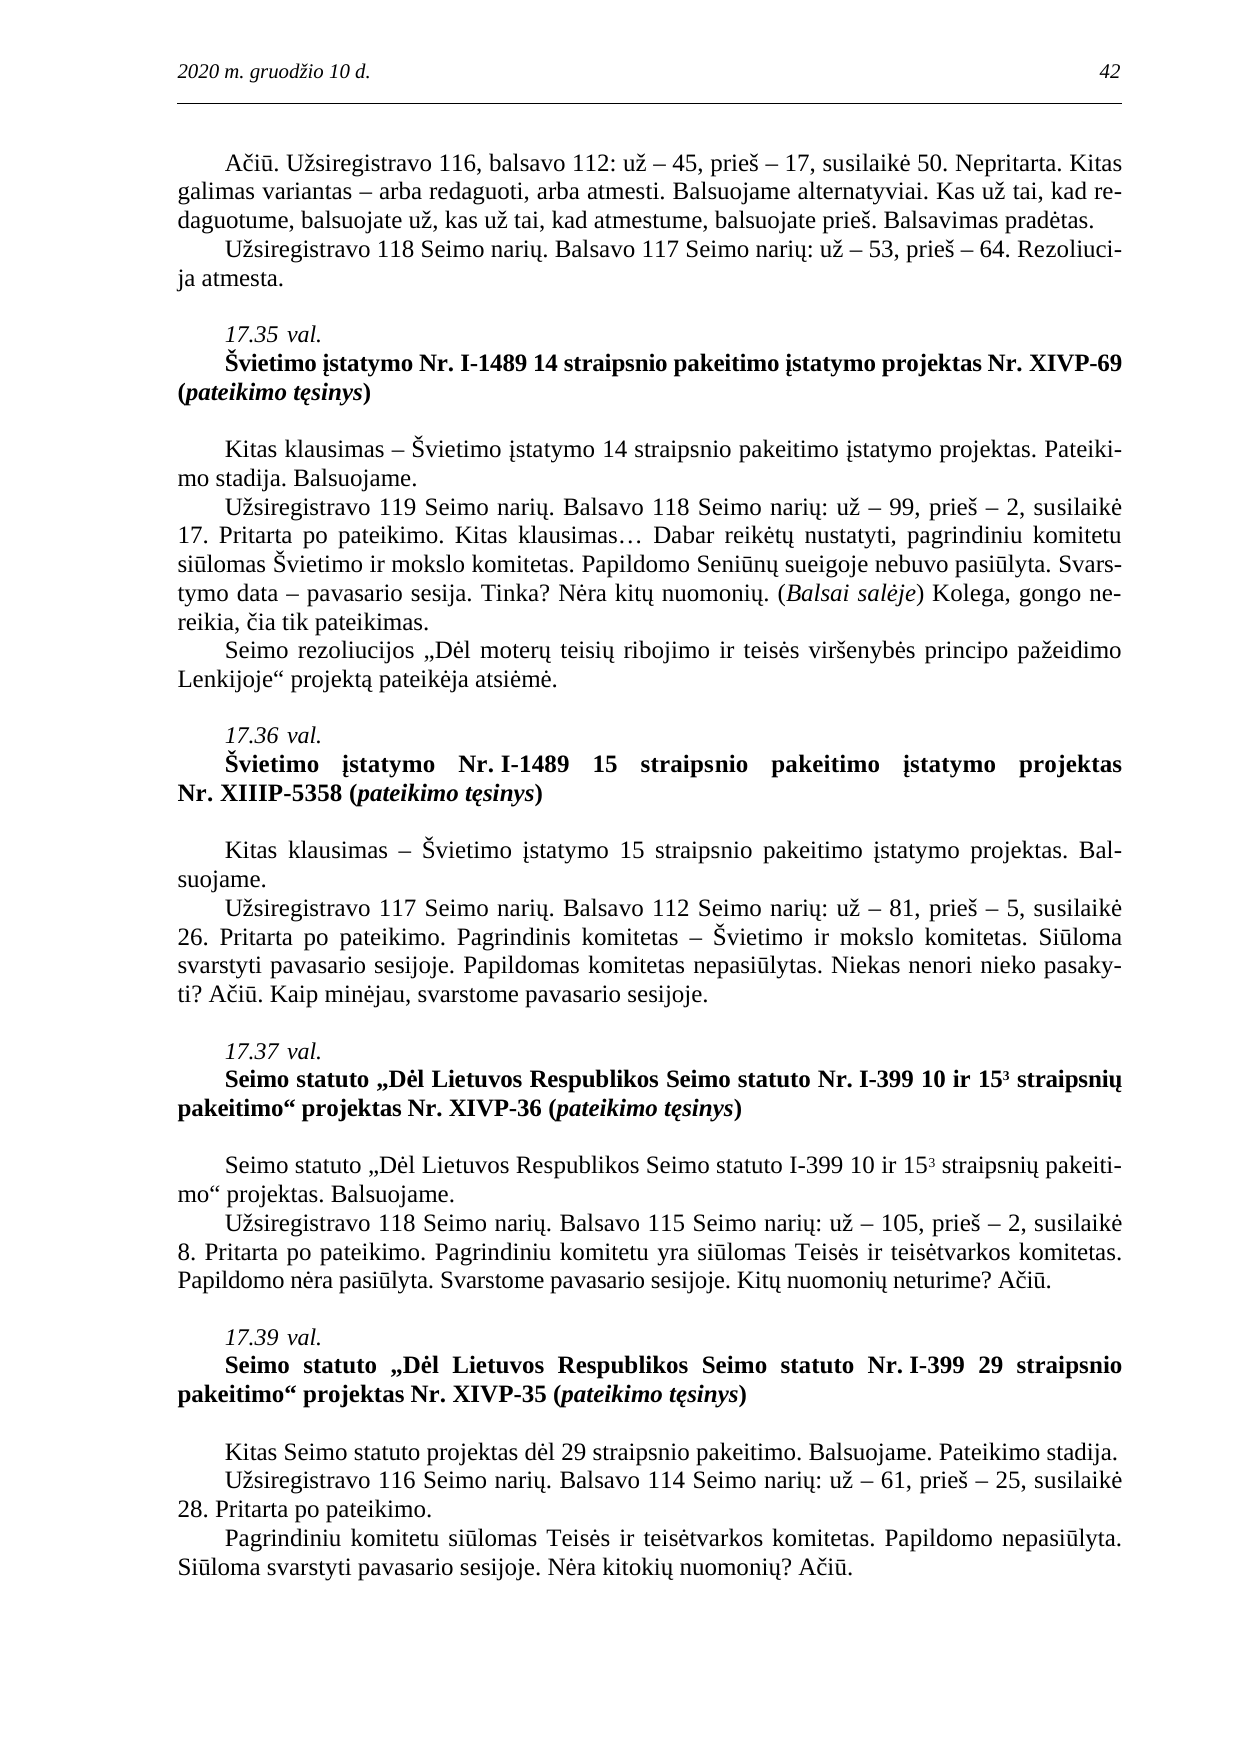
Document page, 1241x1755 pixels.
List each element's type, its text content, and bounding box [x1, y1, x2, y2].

text Švie­ti­mo įsta­ty­mo Nr. I-1489 14 straips­nio pa­kei­ti­mo įsta­ty­mo pro­jek­tas Nr. XIVP-69 (pa­tei­ki­mo tę­si­nys) [177, 348, 1122, 405]
text Sei­mo re­zo­liu­ci­jos „Dėl mo­te­rų tei­sių ri­bo­ji­mo ir tei­sės vir­še­ny­bės prin­ci­po pa­žei­di­mo Len­ki­jo­je“ pro­jek­tą pa­tei­kė­ja at­si­ė­mė. [177, 635, 1122, 693]
text 17.39 val. [224, 1323, 1122, 1351]
text Už­si­re­gist­ra­vo 118 Sei­mo na­rių. Bal­sa­vo 117 Sei­mo na­rių: už – 53, prieš – 64. Re­zo­liu­ci­ja at­mes­ta. [177, 234, 1122, 291]
text 17.37 val. [224, 1037, 1122, 1064]
text Ačiū. Už­si­re­gist­ra­vo 116, bal­sa­vo 112: už – 45, prieš – 17, su­si­lai­kė 50. Ne­pri­tar­ta. Ki­tas ga­li­mas va­rian­tas – ar­ba re­da­guo­ti, ar­ba at­mes­ti. Bal­suo­ja­me al­ter­na­ty­viai. Kas už tai, kad re­da­guo­tu­me, bal­suo­ja­te už, kas už tai, kad at­mes­tu­me, bal­suo­ja­te prieš. Bal­sa­vi­mas pra­dė­tas. [177, 148, 1122, 234]
text Ki­tas Sei­mo sta­tu­to pro­jek­tas dėl 29 straips­nio pa­kei­ti­mo. Bal­suo­ja­me. Pa­tei­ki­mo sta­di­ja. [177, 1437, 1122, 1466]
text Švie­ti­mo įsta­ty­mo Nr. I-1489 15 straips­nio pa­kei­ti­mo įsta­ty­mo pro­jek­tas Nr. XIIIP-5358 (pa­tei­ki­mo tę­si­nys) [177, 749, 1122, 807]
text Ki­tas klau­si­mas – Švie­ti­mo įsta­ty­mo 14 straips­nio pa­kei­ti­mo įsta­ty­mo pro­jek­tas. Pa­tei­ki­mo sta­di­ja. Bal­suo­ja­me. [177, 434, 1122, 492]
text Ki­tas klau­si­mas – Švie­ti­mo įsta­ty­mo 15 straips­nio pa­kei­ti­mo įsta­ty­mo pro­jek­tas. Bal­suoja­me. [177, 835, 1122, 893]
text Sei­mo sta­tu­to „Dėl Lie­tu­vos Res­pub­li­kos Sei­mo sta­tu­to Nr. I-399 29 straips­nio pakei­ti­mo“ pro­jek­tas Nr. XIVP-35 (pa­tei­ki­mo tę­si­nys) [177, 1351, 1122, 1408]
text Už­si­re­gist­ra­vo 116 Sei­mo na­rių. Bal­sa­vo 114 Sei­mo na­rių: už – 61, prieš – 25, su­si­lai­kė 28. Pri­tar­ta po pa­tei­ki­mo. [177, 1466, 1122, 1523]
text 17.35 val. [224, 320, 1122, 348]
text Už­si­re­gist­ra­vo 119 Sei­mo na­rių. Bal­sa­vo 118 Sei­mo na­rių: už – 99, prieš – 2, su­si­lai­kė 17. Pri­tar­ta po pa­tei­ki­mo. Ki­tas klau­si­mas… Da­bar rei­kė­tų nu­sta­ty­ti, pa­grin­di­niu ko­mi­te­tu siū­lo­mas Švie­ti­mo ir moks­lo ko­mi­te­tas. Pa­pil­do­mo Se­niū­nų su­ei­go­je ne­bu­vo pa­siū­ly­ta. Svars­ty­mo da­ta – pa­va­sa­rio se­si­ja. Tin­ka? Nė­ra ki­tų nuo­mo­nių. (Bal­sai sa­lė­je) Ko­le­ga, gon­go ne­rei­kia, čia tik pa­tei­ki­mas. [177, 492, 1122, 635]
text Sei­mo sta­tu­to „Dėl Lie­tu­vos Res­pub­li­kos Sei­mo sta­tu­to I-399 10 ir 153 straips­nių pa­kei­ti­mo“ pro­jek­tas. Bal­suo­ja­me. [177, 1151, 1122, 1208]
text 17.36 val. [224, 722, 1122, 749]
text Sei­mo sta­tu­to „Dėl Lie­tu­vos Res­pub­li­kos Sei­mo sta­tu­to Nr. I-399 10 ir 153 straips­nių pa­kei­ti­mo“ pro­jek­tas Nr. XIVP-36 (pa­tei­ki­mo tę­si­nys) [177, 1064, 1122, 1122]
text Pa­grin­di­niu ko­mi­te­tu siū­lo­mas Tei­sės ir tei­sėt­var­kos ko­mi­te­tas. Pa­pil­do­mo ne­pa­siū­ly­ta. Siū­lo­ma svars­ty­ti pa­va­sa­rio se­si­jo­je. Nė­ra ki­to­kių nuo­mo­nių? Ačiū. [177, 1523, 1122, 1581]
text Už­si­re­gist­ra­vo 118 Sei­mo na­rių. Bal­sa­vo 115 Sei­mo na­rių: už – 105, prieš – 2, su­si­lai­kė 8. Pri­tar­ta po pa­tei­ki­mo. Pa­grin­di­niu ko­mi­te­tu yra siū­lo­mas Tei­sės ir tei­sėt­var­kos ko­mi­te­tas. Pa­pil­do­mo nė­ra pa­siū­ly­ta. Svars­to­me pa­va­sa­rio se­si­jo­je. Ki­tų nuo­mo­nių ne­tu­ri­me? Ačiū. [177, 1208, 1122, 1294]
text Už­si­re­gist­ra­vo 117 Sei­mo na­rių. Bal­sa­vo 112 Sei­mo na­rių: už – 81, prieš – 5, su­si­lai­kė 26. Pri­tar­ta po pa­tei­ki­mo. Pa­grin­di­nis ko­mi­te­tas – Švie­ti­mo ir moks­lo ko­mi­te­tas. Siū­lo­ma svars­ty­ti pa­va­sa­rio se­si­jo­je. Pa­pil­do­mas ko­mi­te­tas ne­pa­siū­ly­tas. Nie­kas ne­no­ri nie­ko pa­sa­ky­ti? Ačiū. Kaip mi­nė­jau, svars­to­me pa­va­sa­rio se­si­jo­je. [177, 893, 1122, 1008]
